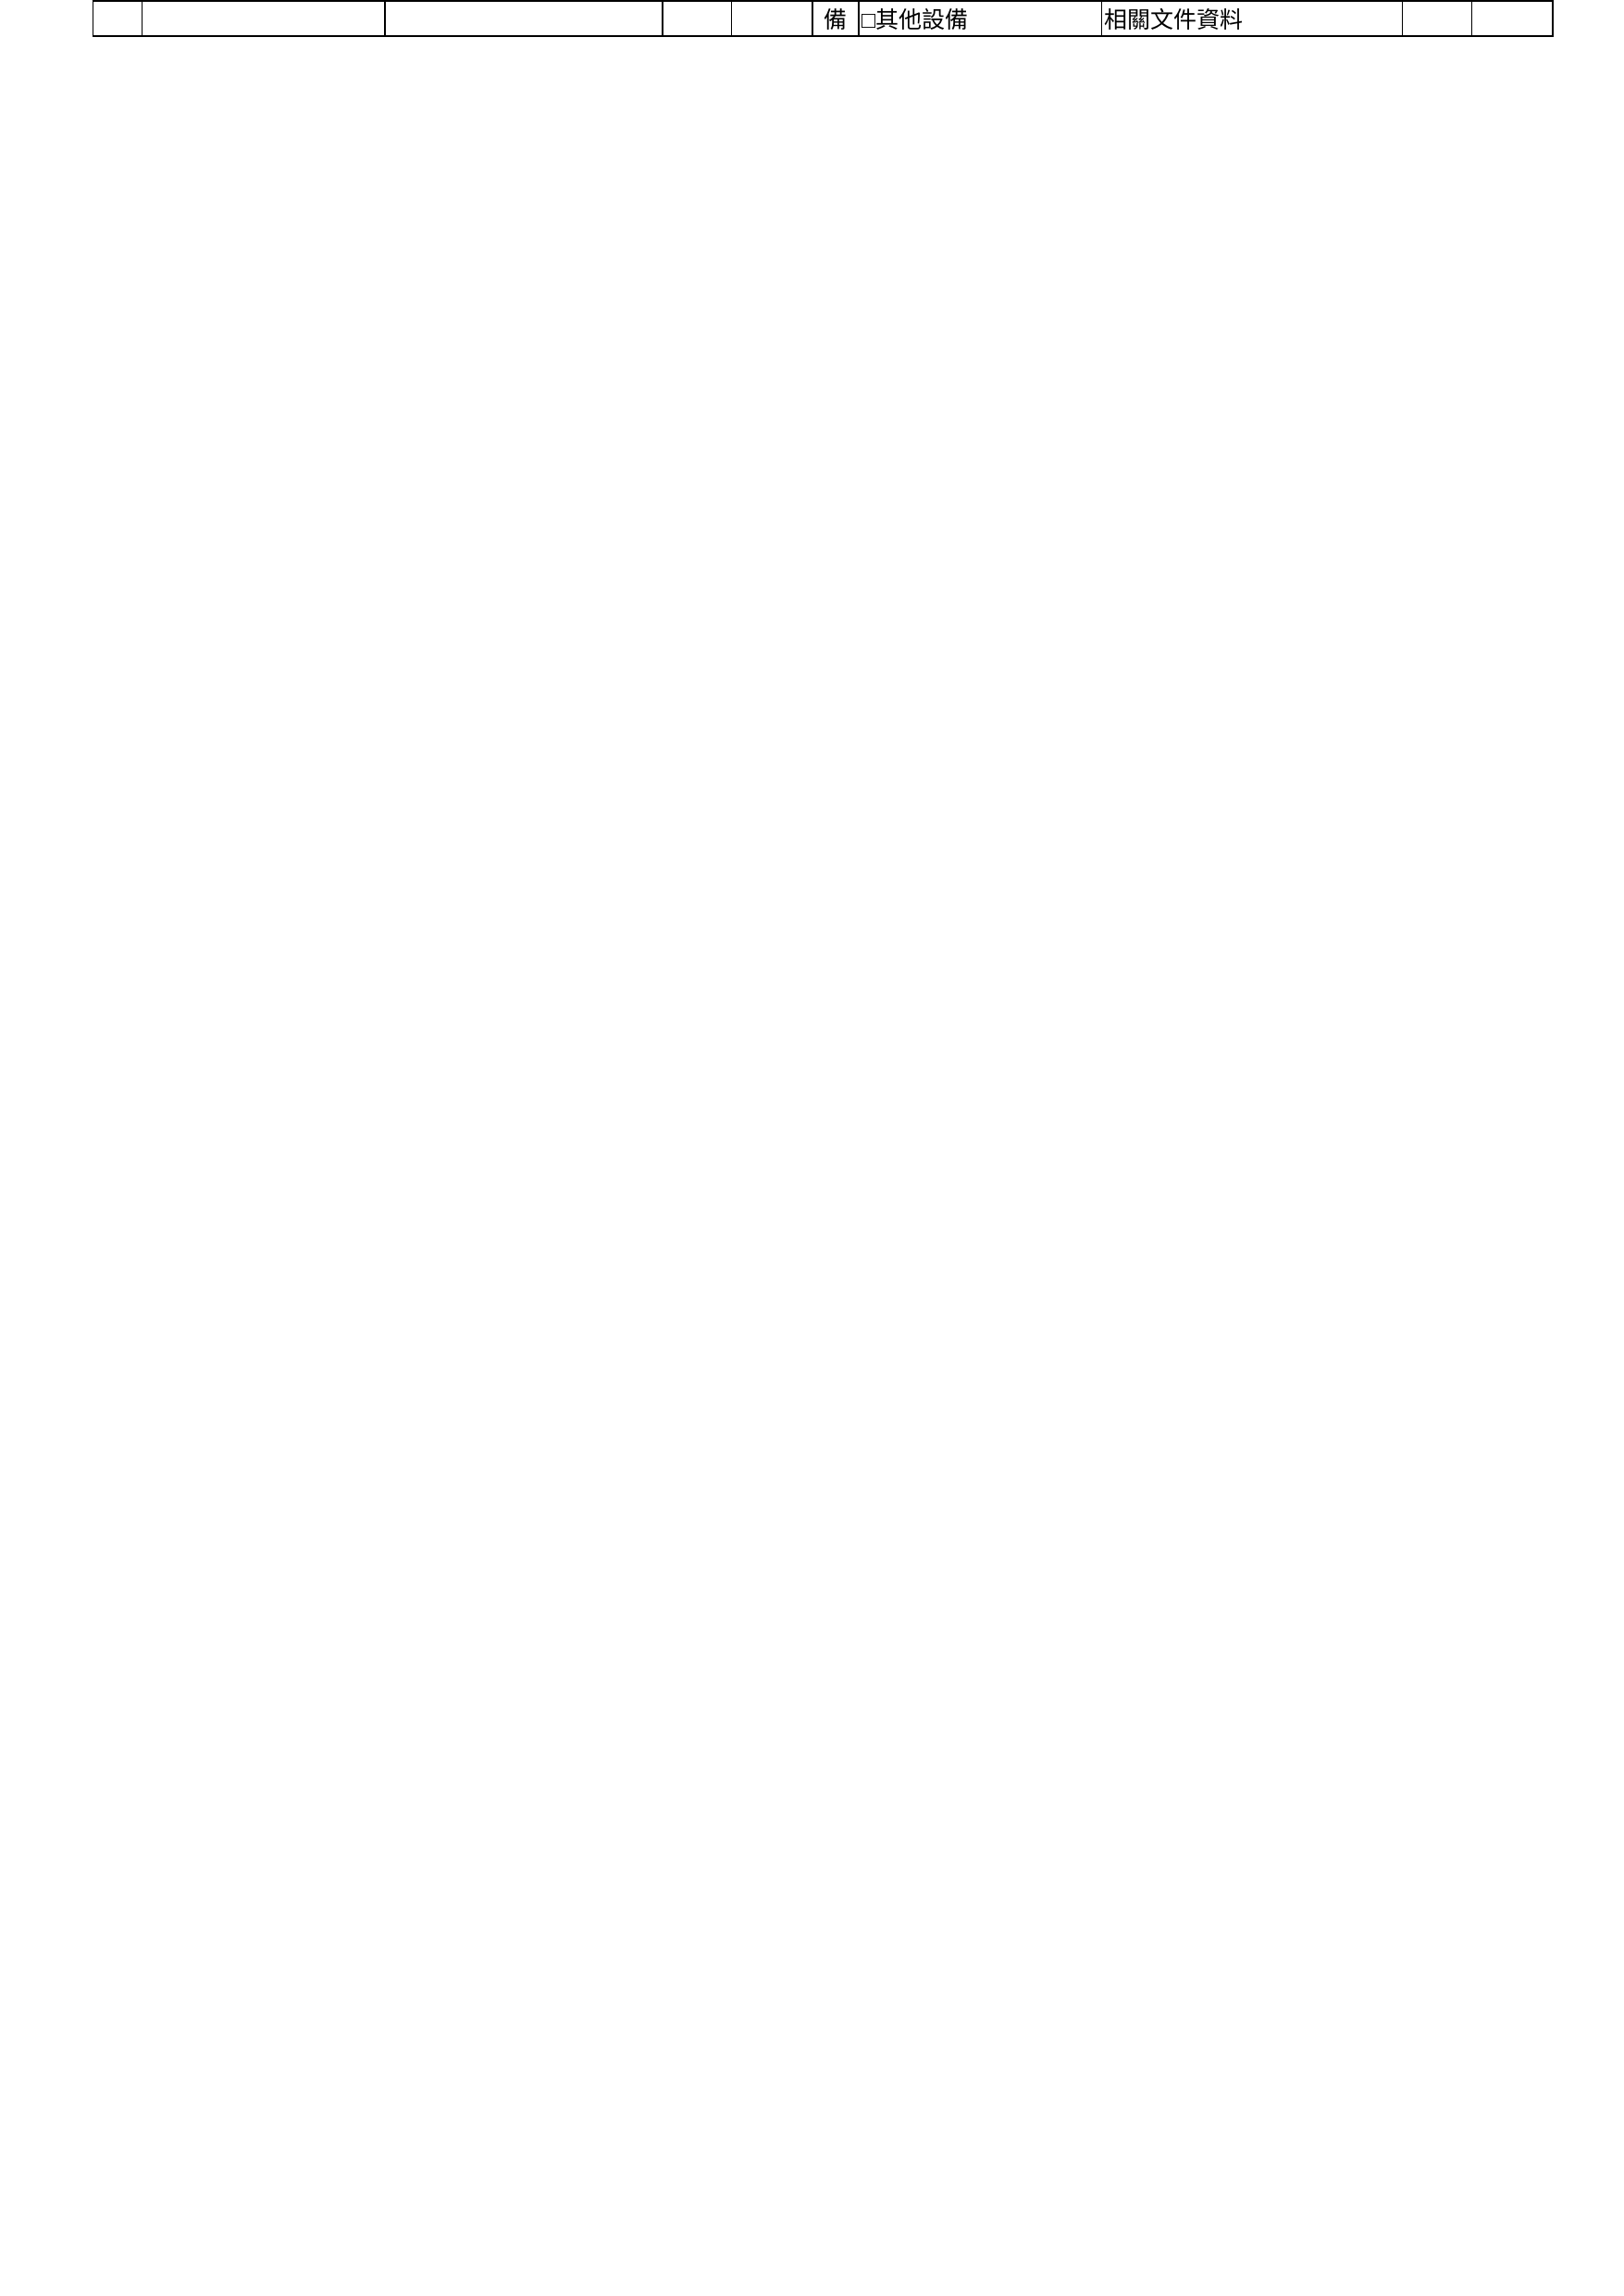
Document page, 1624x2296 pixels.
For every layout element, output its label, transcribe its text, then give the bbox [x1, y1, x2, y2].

table_cell □其他設備 [860, 2, 1101, 35]
table_cell [1403, 2, 1471, 35]
table_cell [732, 2, 812, 35]
table_cell [93, 2, 142, 35]
table_cell [663, 2, 731, 35]
table_cell [386, 2, 662, 35]
table_cell [143, 2, 384, 35]
table_cell 相關文件資料 [1102, 2, 1402, 35]
table_cell 備 [813, 2, 858, 35]
table_cell [1472, 2, 1552, 35]
